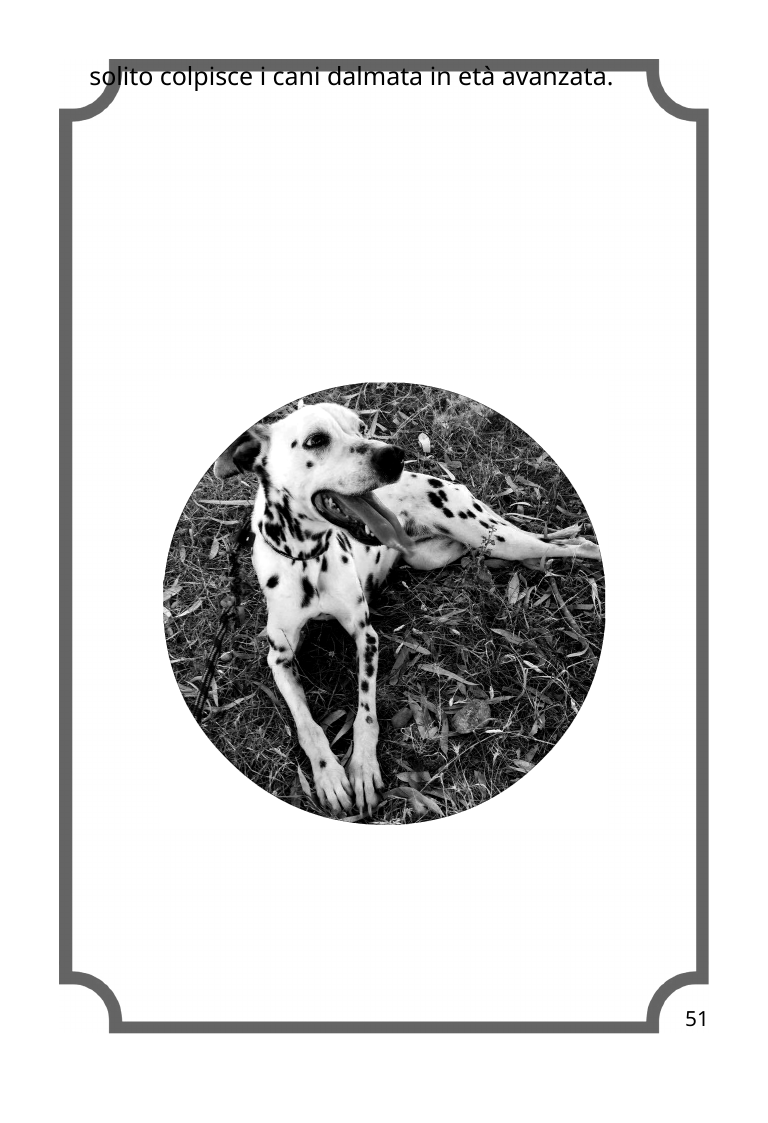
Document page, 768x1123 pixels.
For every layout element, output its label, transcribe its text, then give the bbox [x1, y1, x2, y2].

table_header solito colpisce i cani dalmata in età avanzata. [89, 59, 675, 93]
picture [59, 59, 709, 1034]
